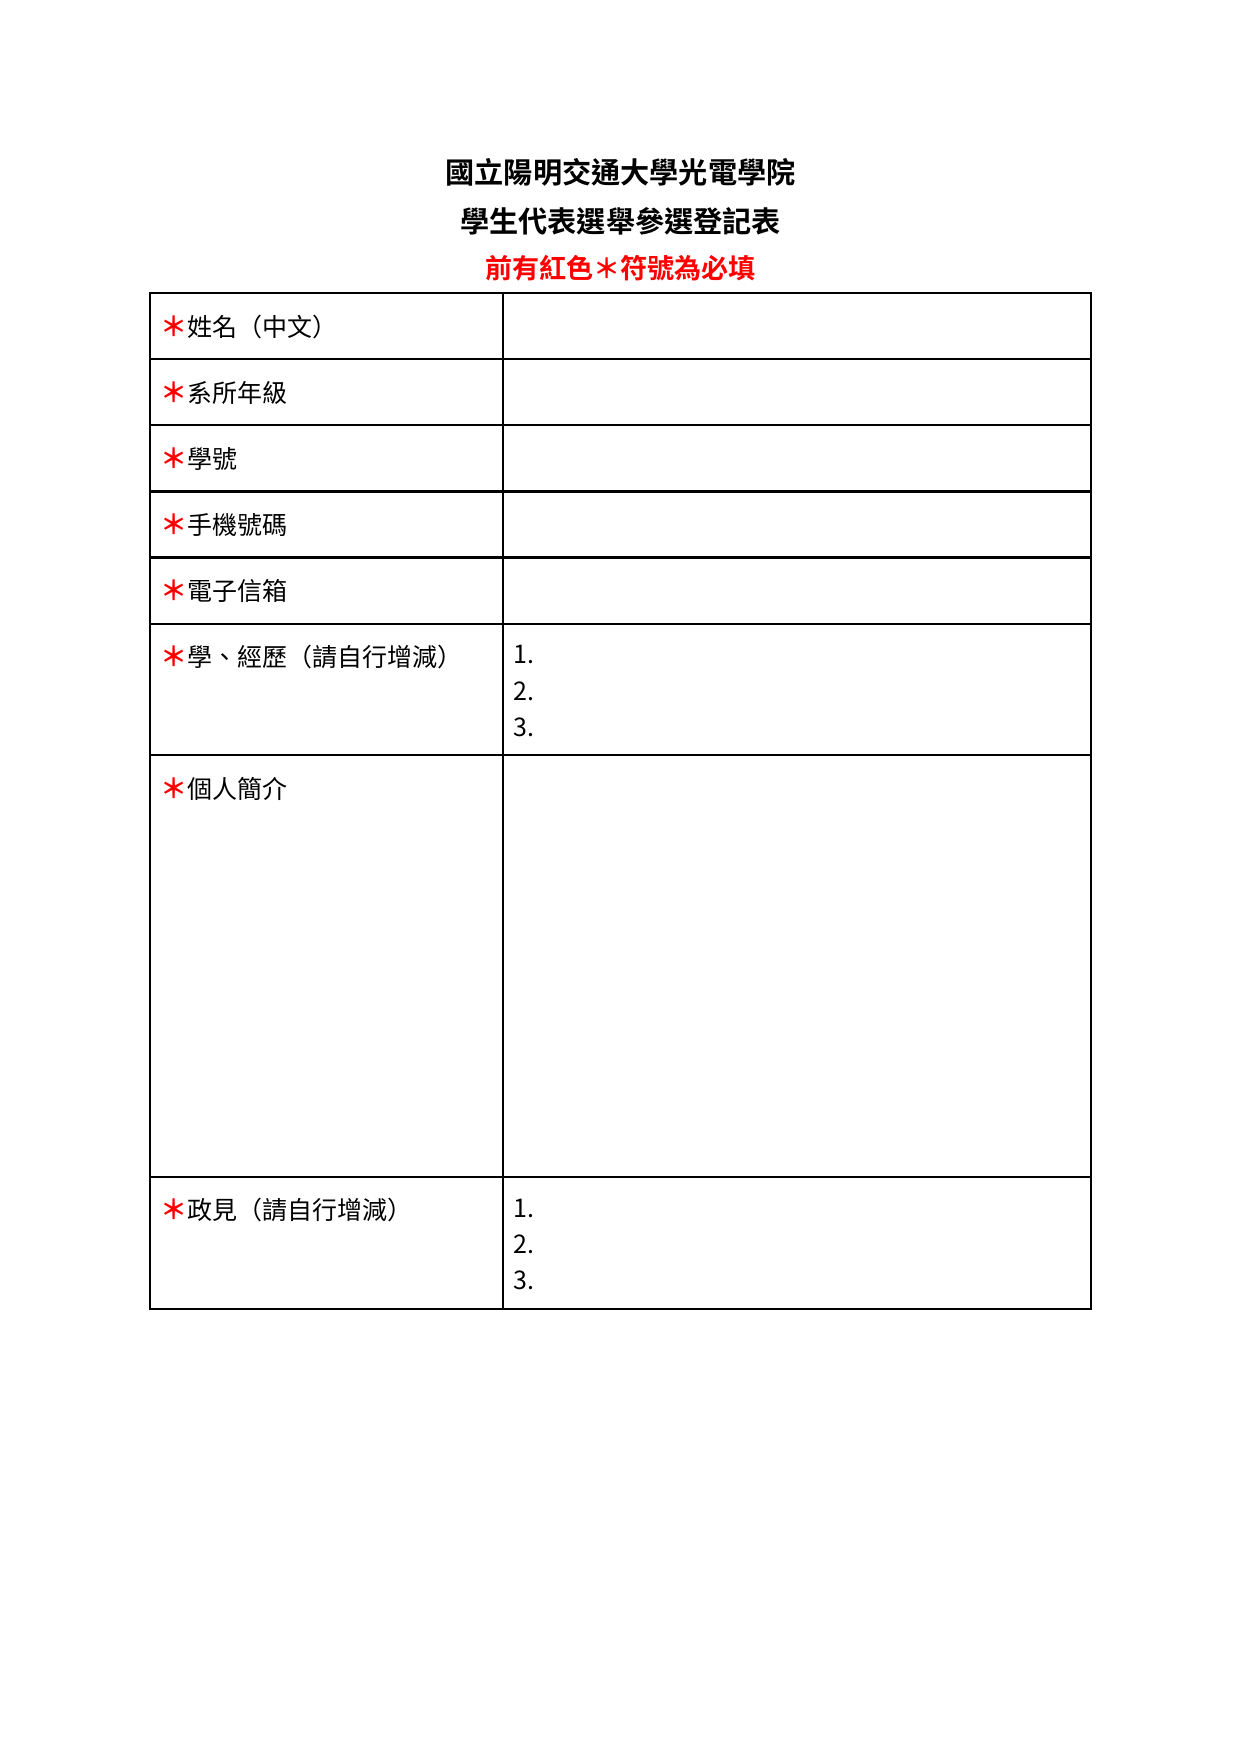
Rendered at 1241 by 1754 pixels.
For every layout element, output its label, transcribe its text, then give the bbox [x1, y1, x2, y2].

text 學生代表選舉參選登記表 [150, 198, 1091, 241]
text 前有紅色＊符號為必填 [150, 247, 1091, 286]
table_cell ＊學號 [151, 426, 502, 490]
table_cell [504, 360, 1090, 424]
text 國立陽明交通大學光電學院 [150, 150, 1091, 192]
table_cell ＊手機號碼 [151, 493, 502, 556]
table_header ＊姓名（中文） [151, 294, 502, 358]
table_cell 1. 2. 3. [504, 625, 1090, 754]
table_cell ＊電子信箱 [151, 559, 502, 622]
table_cell 1. 2. 3. [504, 1178, 1090, 1307]
table_cell [504, 493, 1090, 556]
table_cell ＊學、經歷（請自行增減） [151, 625, 502, 754]
table_cell [504, 756, 1090, 1176]
table_header [504, 294, 1090, 358]
table_cell ＊系所年級 [151, 360, 502, 424]
table_cell ＊個人簡介 [151, 756, 502, 1176]
table_cell [504, 559, 1090, 622]
table_cell [504, 426, 1090, 490]
table_cell ＊政見（請自行增減） [151, 1178, 502, 1307]
